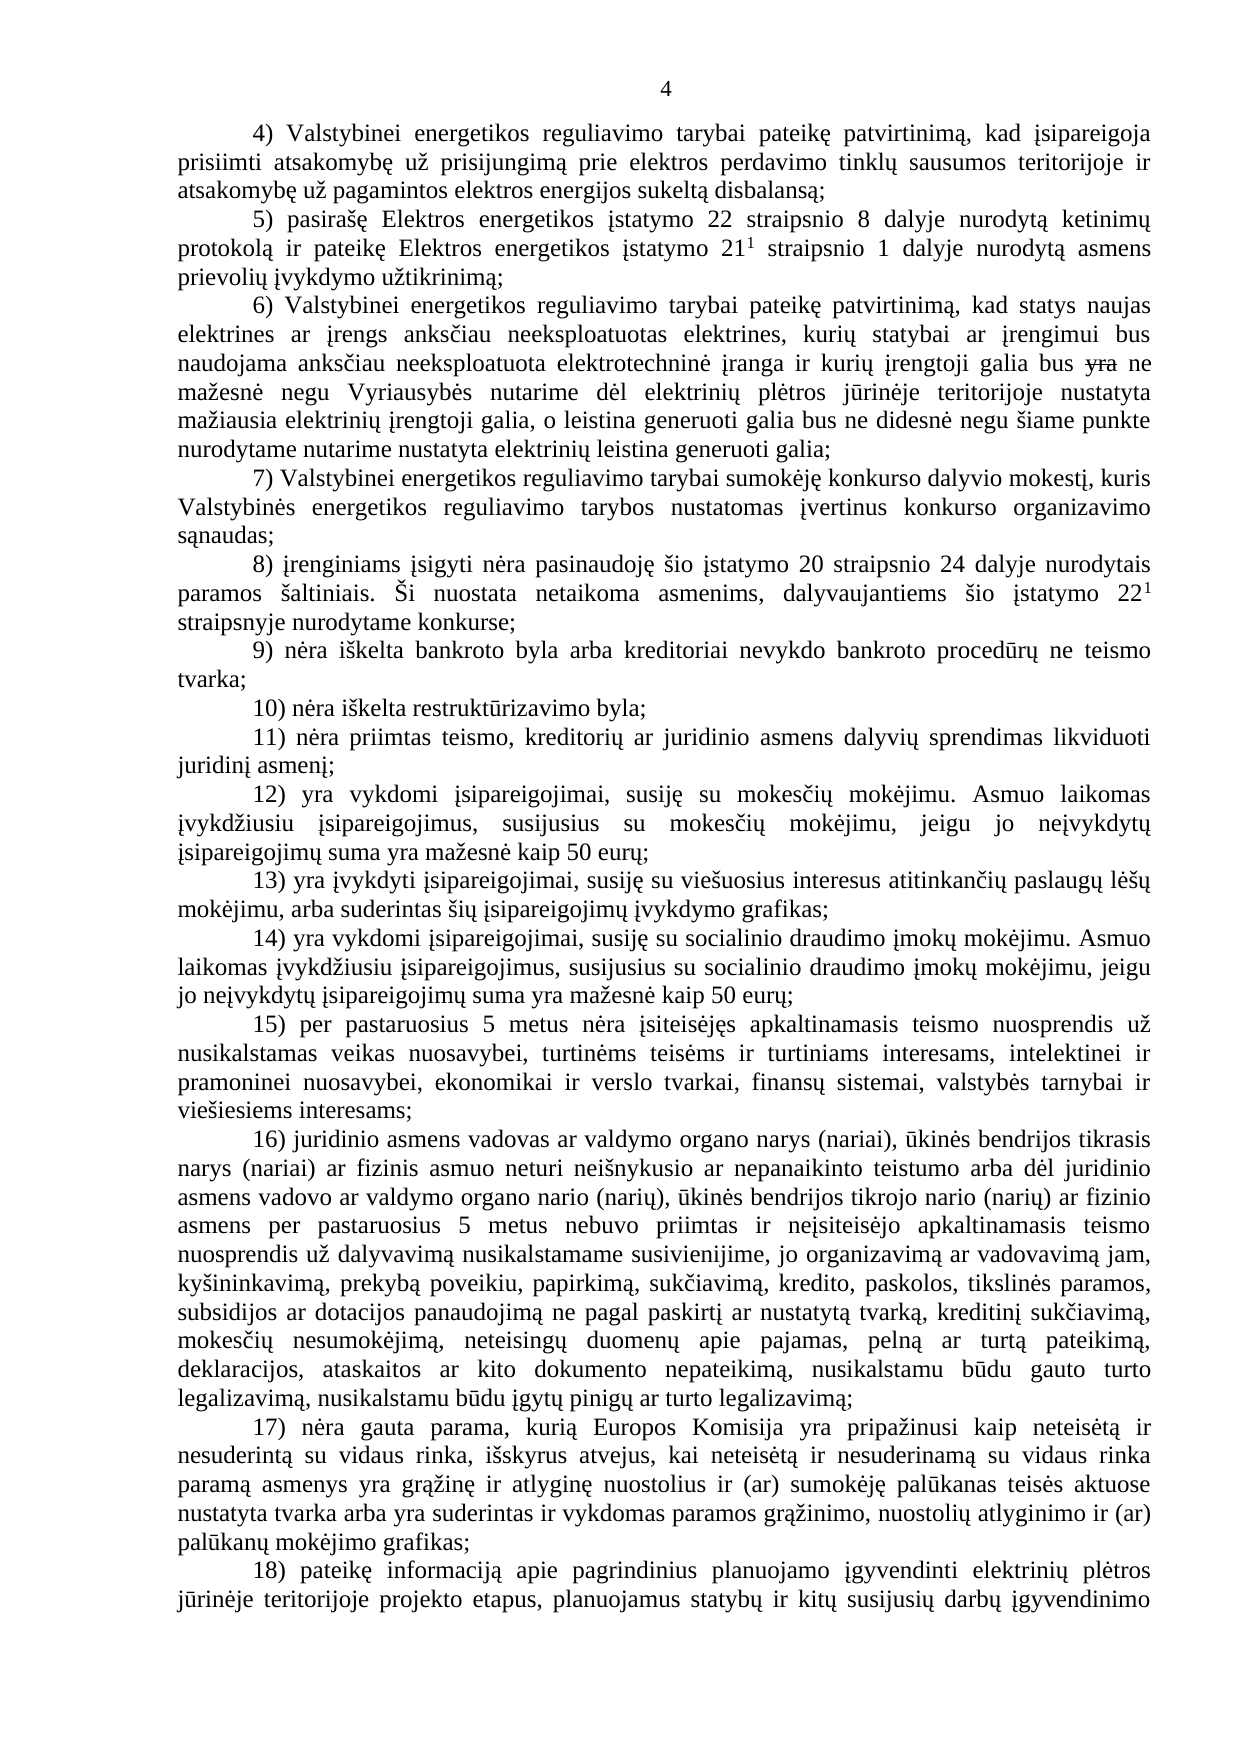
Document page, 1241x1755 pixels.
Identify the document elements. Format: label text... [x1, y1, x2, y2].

text 16) juridinio asmens vadovas ar valdymo organo narys (nariai), ūkinės bendrijos tikrasis narys (nariai) ar fizinis asmuo neturi neišnykusio ar nepanaikinto teistumo arba dėl juridinio asmens vadovo ar valdymo organo nario (narių), ūkinės bendrijos tikrojo nario (narių) ar fizinio asmens per pastaruosius 5 metus nebuvo priimtas ir neįsiteisėjo apkaltinamasis teismo nuosprendis už dalyvavimą nusikalstamame susivienijime, jo organizavimą ar vadovavimą jam, kyšininkavimą, prekybą poveikiu, papirkimą, sukčiavimą, kredito, paskolos, tikslinės paramos, subsidijos ar dotacijos panaudojimą ne pagal paskirtį ar nustatytą tvarką, kreditinį sukčiavimą, mokesčių nesumokėjimą, neteisingų duomenų apie pajamas, pelną ar turtą pateikimą, deklaracijos, ataskaitos ar kito dokumento nepateikimą, nusikalstamu būdu gauto turto legalizavimą, nusikalstamu būdu įgytų pinigų ar turto legalizavimą; [177, 1124, 1152, 1412]
text 17) nėra gauta parama, kurią Europos Komisija yra pripažinusi kaip neteisėtą ir nesuderintą su vidaus rinka, išskyrus atvejus, kai neteisėtą ir nesuderinamą su vidaus rinka paramą asmenys yra grąžinę ir atlyginę nuostolius ir (ar) sumokėję palūkanas teisės aktuose nustatyta tvarka arba yra suderintas ir vykdomas paramos grąžinimo, nuostolių atlyginimo ir (ar) palūkanų mokėjimo grafikas; [177, 1412, 1152, 1556]
text 14) yra vykdomi įsipareigojimai, susiję su socialinio draudimo įmokų mokėjimu. Asmuo laikomas įvykdžiusiu įsipareigojimus, susijusius su socialinio draudimo įmokų mokėjimu, jeigu jo neįvykdytų įsipareigojimų suma yra mažesnė kaip 50 eurų; [177, 923, 1152, 1009]
text 11) nėra priimtas teismo, kreditorių ar juridinio asmens dalyvių sprendimas likviduoti juridinį asmenį; [177, 722, 1152, 779]
text 18) pateikę informaciją apie pagrindinius planuojamo įgyvendinti elektrinių plėtros jūrinėje teritorijoje projekto etapus, planuojamus statybų ir kitų susijusių darbų įgyvendinimo [177, 1556, 1152, 1613]
text 12) yra vykdomi įsipareigojimai, susiję su mokesčių mokėjimu. Asmuo laikomas įvykdžiusiu įsipareigojimus, susijusius su mokesčių mokėjimu, jeigu jo neįvykdytų įsipareigojimų suma yra mažesnė kaip 50 eurų; [177, 779, 1152, 866]
text 15) per pastaruosius 5 metus nėra įsiteisėjęs apkaltinamasis teismo nuosprendis už nusikalstamas veikas nuosavybei, turtinėms teisėms ir turtiniams interesams, intelektinei ir pramoninei nuosavybei, ekonomikai ir verslo tvarkai, finansų sistemai, valstybės tarnybai ir viešiesiems interesams; [177, 1009, 1152, 1124]
text 13) yra įvykdyti įsipareigojimai, susiję su viešuosius interesus atitinkančių paslaugų lėšų mokėjimu, arba suderintas šių įsipareigojimų įvykdymo grafikas; [177, 866, 1152, 923]
text 10) nėra iškelta restruktūrizavimo byla; [177, 693, 1152, 722]
text 8) įrenginiams įsigyti nėra pasinaudoję šio įstatymo 20 straipsnio 24 dalyje nurodytais paramos šaltiniais. Ši nuostata netaikoma asmenims, dalyvaujantiems šio įstatymo 221 straipsnyje nurodytame konkurse; [177, 549, 1152, 636]
text 6) Valstybinei energetikos reguliavimo tarybai pateikę patvirtinimą, kad statys naujas elektrines ar įrengs anksčiau neeksploatuotas elektrines, kurių statybai ar įrengimui bus naudojama anksčiau neeksploatuota elektrotechninė įranga ir kurių įrengtoji galia bus yra ne mažesnė negu Vyriausybės nutarime dėl elektrinių plėtros jūrinėje teritorijoje nustatyta mažiausia elektrinių įrengtoji galia, o leistina generuoti galia bus ne didesnė negu šiame punkte nurodytame nutarime nustatyta elektrinių leistina generuoti galia; [177, 291, 1152, 463]
text 5) pasirašę Elektros energetikos įstatymo 22 straipsnio 8 dalyje nurodytą ketinimų protokolą ir pateikę Elektros energetikos įstatymo 211 straipsnio 1 dalyje nurodytą asmens prievolių įvykdymo užtikrinimą; [177, 204, 1152, 291]
text 7) Valstybinei energetikos reguliavimo tarybai sumokėję konkurso dalyvio mokestį, kuris Valstybinės energetikos reguliavimo tarybos nustatomas įvertinus konkurso organizavimo sąnaudas; [177, 463, 1152, 549]
text 4) Valstybinei energetikos reguliavimo tarybai pateikę patvirtinimą, kad įsipareigoja prisiimti atsakomybę už prisijungimą prie elektros perdavimo tinklų sausumos teritorijoje ir atsakomybę už pagamintos elektros energijos sukeltą disbalansą; [177, 118, 1152, 204]
text 9) nėra iškelta bankroto byla arba kreditoriai nevykdo bankroto procedūrų ne teismo tvarka; [177, 636, 1152, 693]
